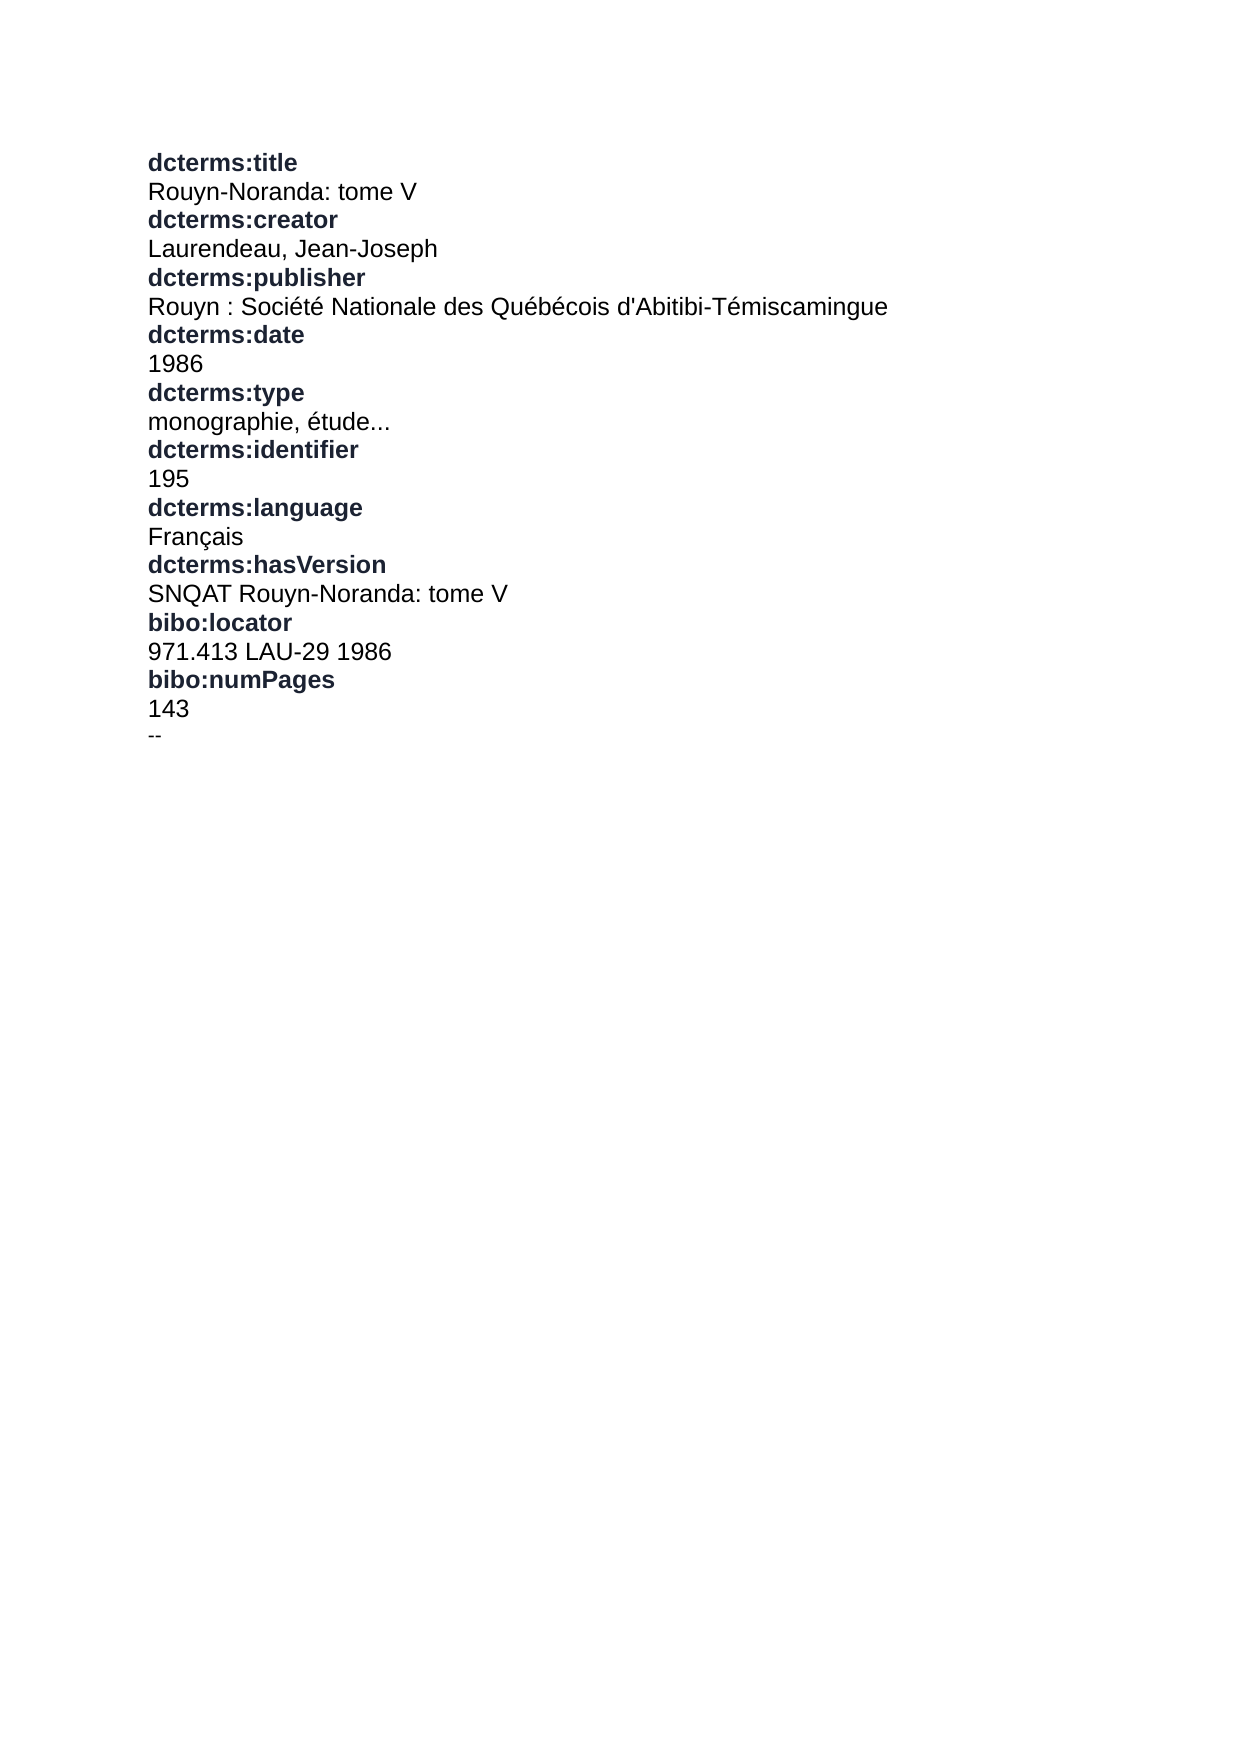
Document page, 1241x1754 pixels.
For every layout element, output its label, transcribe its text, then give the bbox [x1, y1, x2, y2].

text dcterms:hasVersion [148, 550, 1092, 579]
text Laurendeau, Jean-Joseph [148, 234, 1092, 263]
text Rouyn : Société Nationale des Québécois d'Abitibi-Témiscamingue [148, 291, 1092, 320]
text 195 [148, 464, 1092, 493]
text dcterms:title [148, 148, 1092, 176]
text dcterms:type [148, 378, 1092, 406]
text Rouyn-Noranda: tome V [148, 176, 1092, 205]
text dcterms:creator [148, 205, 1092, 234]
text 971.413 LAU-29 1986 [148, 636, 1092, 665]
text dcterms:publisher [148, 263, 1092, 291]
text -- [148, 723, 1092, 747]
text dcterms:language [148, 493, 1092, 521]
text monographie, étude... [148, 406, 1092, 435]
text dcterms:date [148, 320, 1092, 349]
text 1986 [148, 349, 1092, 378]
text Français [148, 521, 1092, 550]
text bibo:numPages [148, 665, 1092, 694]
text SNQAT Rouyn-Noranda: tome V [148, 579, 1092, 608]
text bibo:locator [148, 608, 1092, 636]
text 143 [148, 694, 1092, 723]
text dcterms:identifier [148, 435, 1092, 464]
